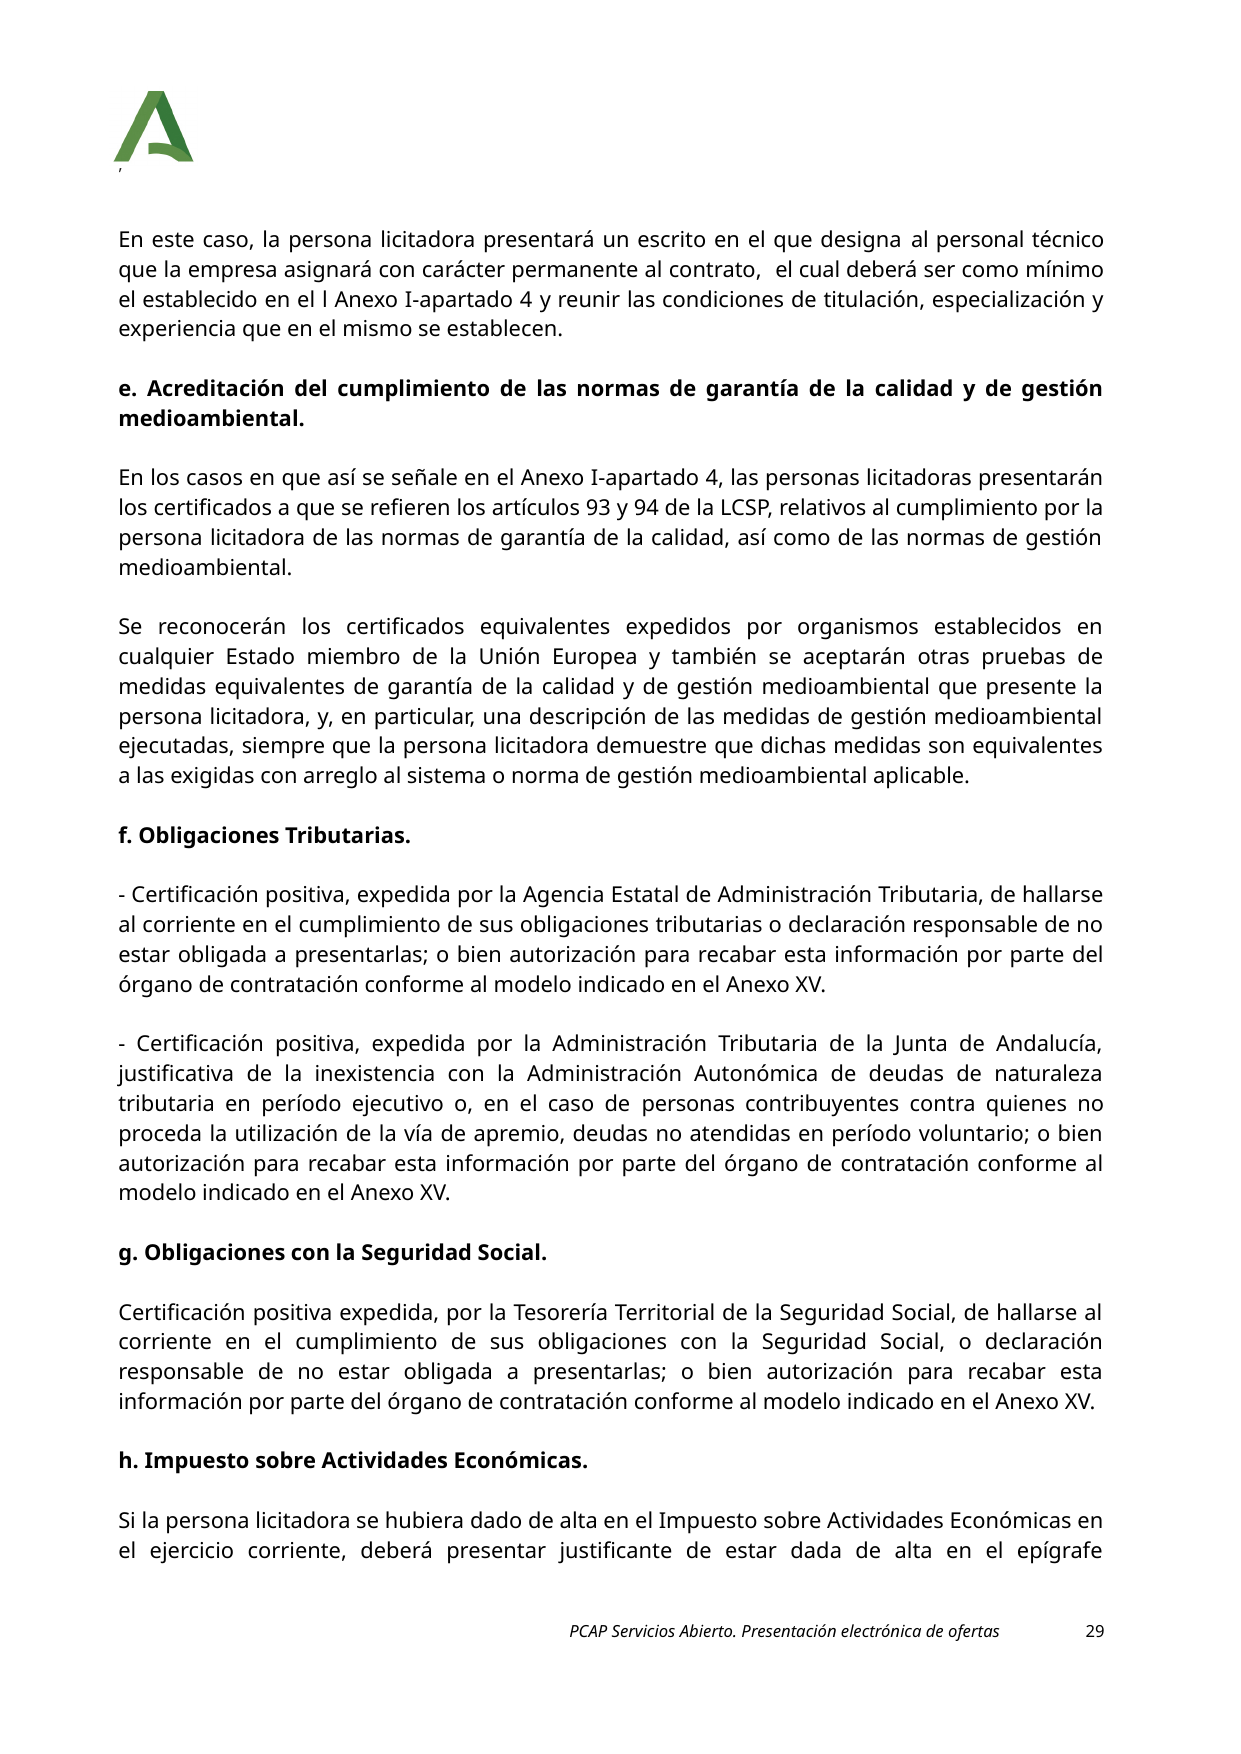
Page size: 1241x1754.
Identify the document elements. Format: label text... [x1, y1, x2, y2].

text Se reconocerán los certificados equivalentes expedidos por organismos establecidos en cualquier Estado miembro de la Unión Europea y también se aceptarán otras pruebas de medidas equivalentes de garantía de la calidad y de gestión medioambiental que presente la persona licitadora, y, en particular, una descripción de las medidas de gestión medioambiental ejecutadas, siempre que la persona licitadora demuestre que dichas medidas son equivalentes a las exigidas con arreglo al sistema o norma de gestión medioambiental aplicable. [118, 611, 1104, 790]
text En los casos en que así se señale en el Anexo I-apartado 4, las personas licitadoras presentarán los certificados a que se refieren los artículos 93 y 94 de la LCSP, relativos al cumplimiento por la persona licitadora de las normas de garantía de la calidad, así como de las normas de gestión medioambiental. [118, 462, 1104, 582]
text - Certificación positiva, expedida por la Agencia Estatal de Administración Tributaria, de hallarse al corriente en el cumplimiento de sus obligaciones tributarias o declaración responsable de no estar obligada a presentarlas; o bien autorización para recabar esta información por parte del órgano de contratación conforme al modelo indicado en el Anexo XV. [118, 879, 1104, 999]
picture [109, 86, 198, 166]
text e. Acreditación del cumplimiento de las normas de garantía de la calidad y de gestión medioambiental. [118, 373, 1104, 433]
text g. Obligaciones con la Seguridad Social. [118, 1237, 1104, 1267]
text h. Impuesto sobre Actividades Económicas. [118, 1446, 1104, 1475]
text - Certificación positiva, expedida por la Administración Tributaria de la Junta de Andalucía, justificativa de la inexistencia con la Administración Autonómica de deudas de naturaleza tributaria en período ejecutivo o, en el caso de personas contribuyentes contra quienes no proceda la utilización de la vía de apremio, deudas no atendidas en período voluntario; o bien autorización para recabar esta información por parte del órgano de contratación conforme al modelo indicado en el Anexo XV. [118, 1028, 1104, 1207]
text f. Obligaciones Tributarias. [118, 820, 1104, 850]
text En este caso, la persona licitadora presentará un escrito en el que designa al personal técnico que la empresa asignará con carácter permanente al contrato, el cual deberá ser como mínimo el establecido en el l Anexo I-apartado 4 y reunir las condiciones de titulación, especialización y experiencia que en el mismo se establecen. [118, 224, 1104, 343]
text Si la persona licitadora se hubiera dado de alta en el Impuesto sobre Actividades Económicas en el ejercicio corriente, deberá presentar justificante de estar dada de alta en el epígrafe [118, 1505, 1104, 1565]
text Certificación positiva expedida, por la Tesorería Territorial de la Seguridad Social, de hallarse al corriente en el cumplimiento de sus obligaciones con la Seguridad Social, o declaración responsable de no estar obligada a presentarlas; o bien autorización para recabar esta información por parte del órgano de contratación conforme al modelo indicado en el Anexo XV. [118, 1297, 1104, 1416]
